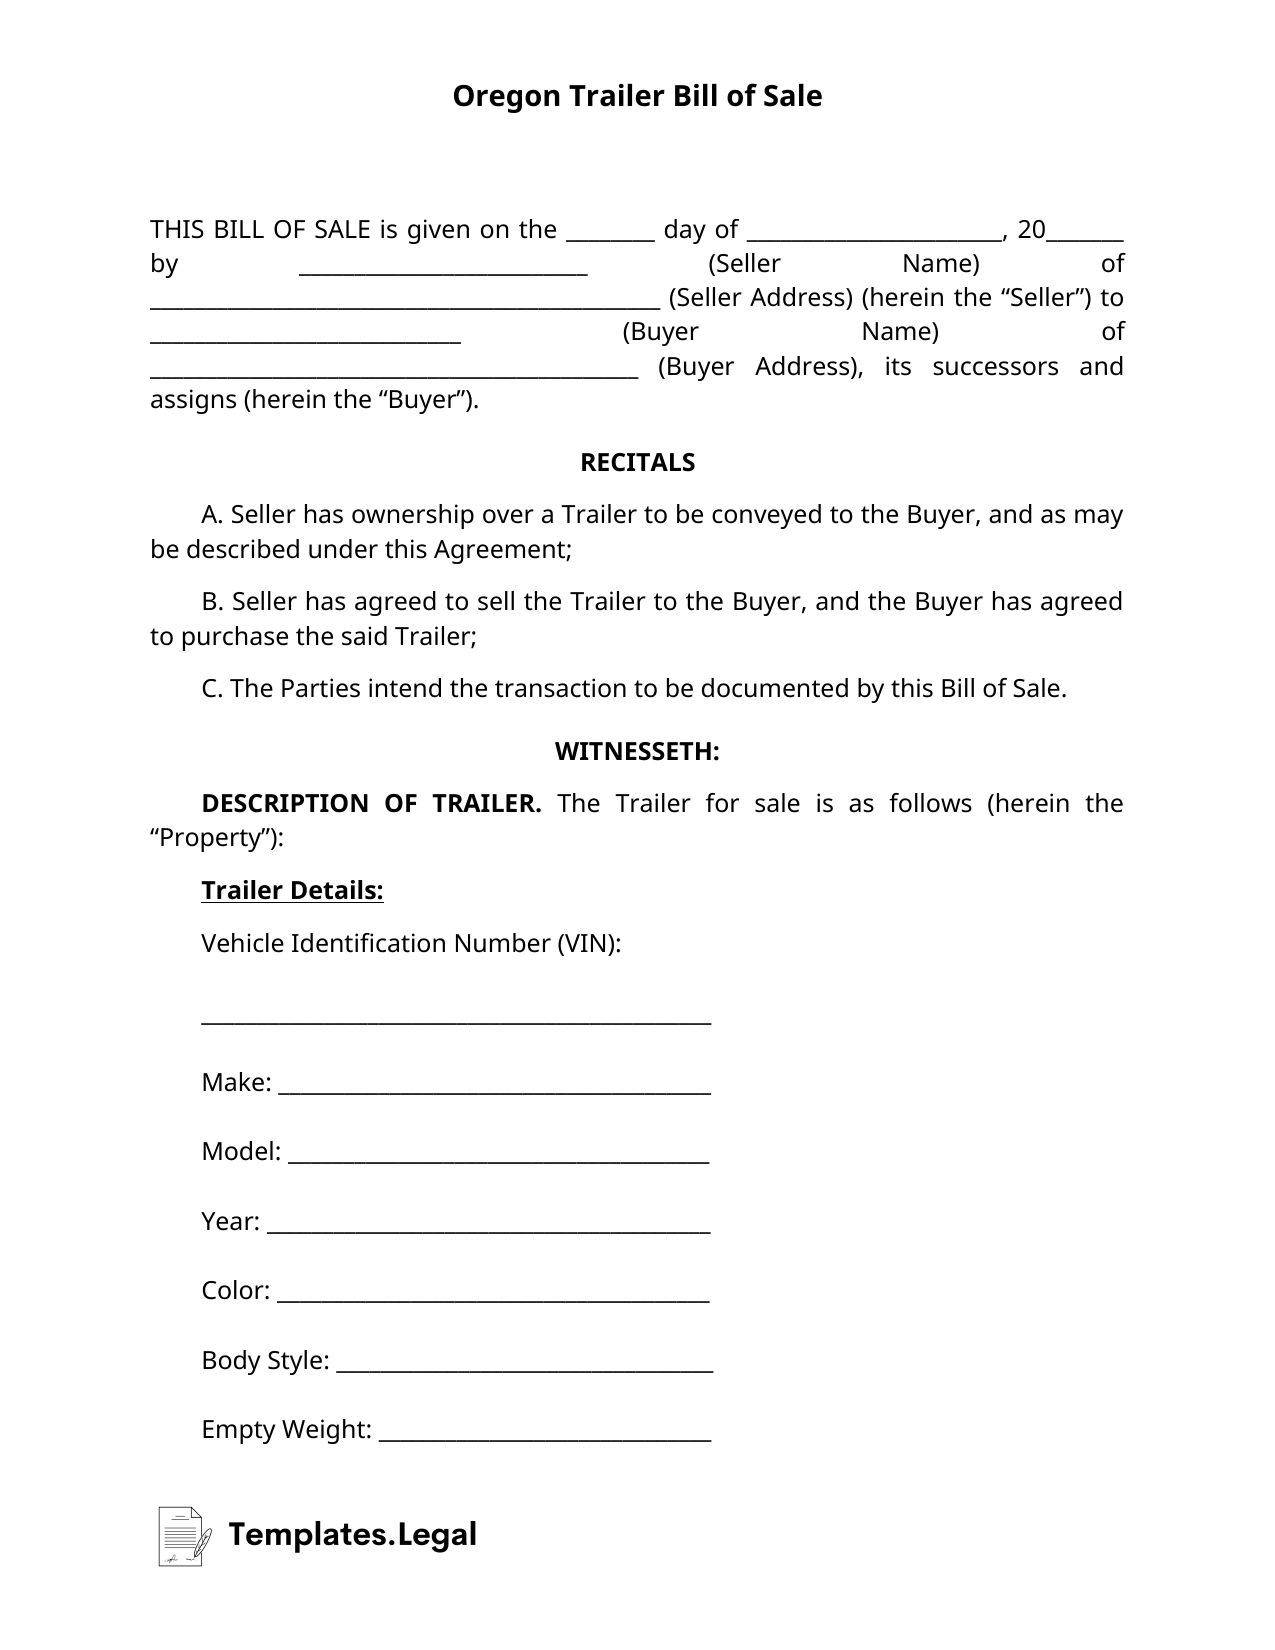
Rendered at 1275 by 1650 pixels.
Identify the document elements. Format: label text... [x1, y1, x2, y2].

text Color: _______________________________________ [150, 1273, 1125, 1307]
text Year: ________________________________________ [150, 1203, 1125, 1238]
text Vehicle Identification Number (VIN): [150, 926, 1125, 960]
text A. Seller has ownership over a Trailer to be conveyed to the Buyer, and as may be described under this Agreement; [150, 497, 1125, 565]
text Empty Weight: ______________________________ [150, 1412, 1125, 1446]
text Trailer Details: [150, 873, 1125, 907]
text WITNESSETH: [150, 733, 1125, 767]
text DESCRIPTION OF TRAILER. The Trailer for sale is as follows (herein the “Property”): [150, 786, 1125, 854]
text ______________________________________________ [150, 995, 1125, 1029]
text Model: ______________________________________ [150, 1134, 1125, 1168]
text C. The Parties intend the transaction to be documented by this Bill of Sale. [150, 671, 1125, 705]
text THIS BILL OF SALE is given on the ________ day of _______________________, 20_______ by __________________________ (Seller Name) of ______________________________________________ (Seller Address) (herein the “Seller”) to ____________________________ (Buyer Name) of ____________________________________________ (Buyer Address), its successors and assigns (herein the “Buyer”). [150, 212, 1125, 416]
text B. Seller has agreed to sell the Trailer to the Buyer, and the Buyer has agreed to purchase the said Trailer; [150, 584, 1125, 652]
text Make: _______________________________________ [150, 1064, 1125, 1099]
text Oregon Trailer Bill of Sale [150, 75, 1125, 115]
text RECITALS [150, 444, 1125, 478]
text Body Style: __________________________________ [150, 1342, 1125, 1377]
